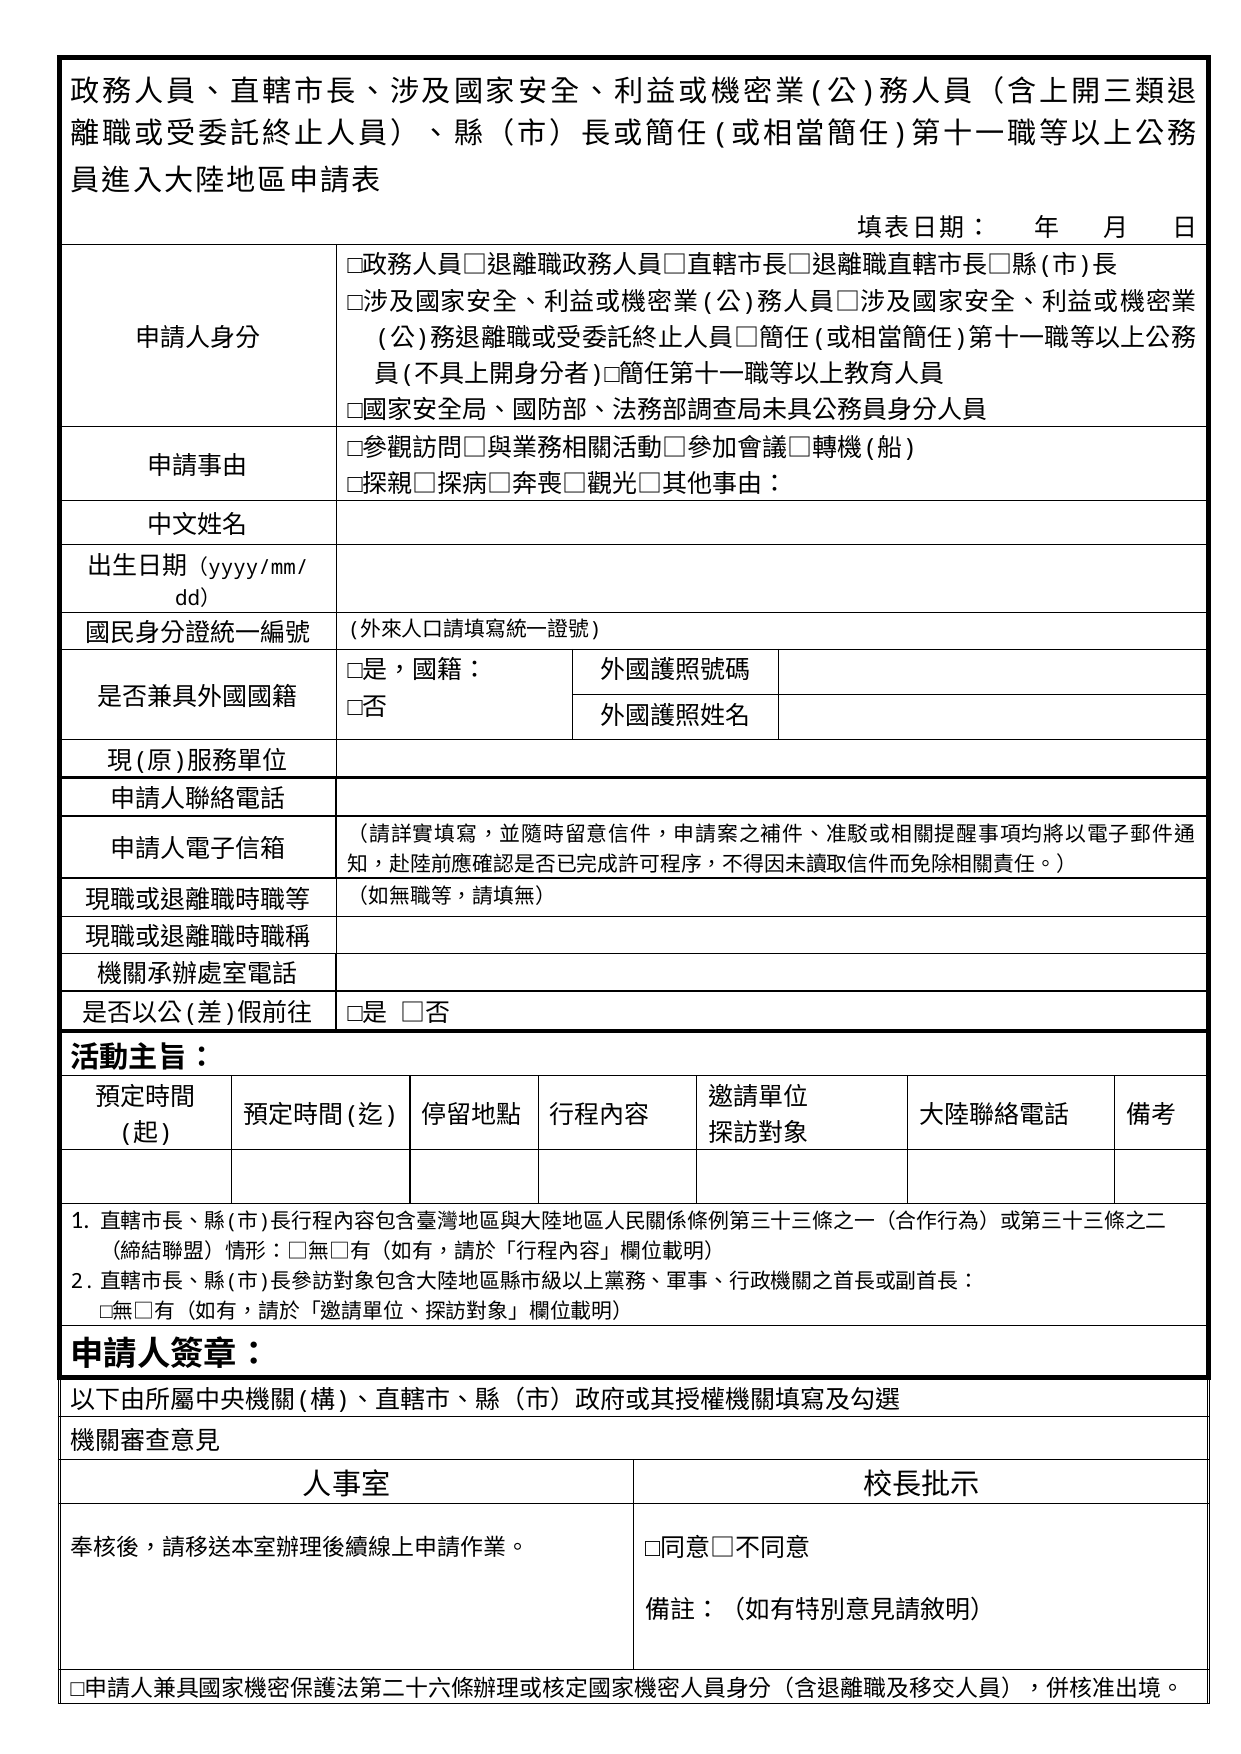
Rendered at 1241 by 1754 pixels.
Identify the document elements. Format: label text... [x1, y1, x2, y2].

table_cell 現職或退離職時職稱 [62, 917, 336, 953]
table_cell [337, 954, 1206, 990]
table_cell 外國護照號碼 [573, 650, 778, 694]
table_cell [697, 1150, 907, 1203]
table_cell （如無職等，請填無） [337, 879, 1206, 916]
table_cell [779, 650, 1206, 694]
table_cell 外國護照姓名 [573, 695, 778, 739]
table_cell 備考 [1115, 1076, 1206, 1149]
table_cell [337, 917, 1206, 953]
table_cell 出生日期（yyyy/mm/dd） [62, 545, 336, 612]
table_cell [411, 1150, 538, 1203]
table_cell 校長批示 [634, 1460, 1207, 1503]
table_cell 停留地點 [411, 1076, 538, 1149]
table_cell 預定時間(起) [62, 1076, 231, 1149]
table_cell [908, 1150, 1114, 1203]
table_cell □是 □否 [337, 992, 1206, 1028]
table_cell 申請人聯絡電話 [62, 779, 335, 815]
table_cell 行程內容 [539, 1076, 696, 1149]
table_cell 機關審查意見 [61, 1417, 1207, 1459]
table_cell 直轄市長、縣(市)長行程內容包含臺灣地區與大陸地區人民關係條例第三十三條之一（合作行為）或第三十三條之二（締結聯盟）情形：□無□有（如有，請於「行程內容」欄位載明） 直轄市長、縣(市)長參訪對象包含大陸地區縣市級以上黨務、軍事、行政機關之首長或副首長： □無□有（如有，請於「邀請單位、探訪對象」欄位載明） [62, 1204, 1206, 1325]
table_cell 申請人電子信箱 [62, 817, 335, 877]
table_cell □是，國籍： □否 [337, 650, 572, 739]
table_cell [232, 1150, 409, 1203]
table_cell 國民身分證統一編號 [62, 613, 336, 649]
table_cell [539, 1150, 696, 1203]
table_header 政務人員、直轄市長、涉及國家安全、利益或機密業(公)務人員（含上開三類退離職或受委託終止人員）、縣（市）長或簡任(或相當簡任)第十一職等以上公務員進入大陸地區申請表 填表日期： 年 月 日 [62, 60, 1206, 244]
table_cell 現(原)服務單位 [62, 740, 336, 776]
table_cell [779, 695, 1206, 739]
table_cell □政務人員□退離職政務人員□直轄市長□退離職直轄市長□縣(市)長 □涉及國家安全、利益或機密業(公)務人員□涉及國家安全、利益或機密業(公)務退離職或受委託終止人員□簡任(或相當簡任)第十一職等以上公務員(不具上開身分者)□簡任第十一職等以上教育人員 □國家安全局、國防部、法務部調查局未具公務員身分人員 [337, 245, 1206, 426]
table_cell [337, 545, 1206, 612]
table_cell □同意□不同意 備註：（如有特別意見請敘明） [634, 1504, 1207, 1668]
table_cell 大陸聯絡電話 [908, 1076, 1114, 1149]
table_cell 機關承辦處室電話 [62, 954, 335, 990]
table_cell 預定時間(迄) [232, 1076, 409, 1149]
table_cell □申請人兼具國家機密保護法第二十六條辦理或核定國家機密人員身分（含退離職及移交人員），併核准出境。 [61, 1670, 1207, 1703]
table_cell 現職或退離職時職等 [62, 879, 336, 916]
table_cell (外來人口請填寫統一證號) [337, 613, 1206, 649]
table_cell [337, 740, 1206, 776]
table_cell 奉核後，請移送本室辦理後續線上申請作業。 [61, 1504, 633, 1668]
table_cell 邀請單位 探訪對象 [697, 1076, 907, 1149]
table_cell 是否以公(差)假前往 [62, 992, 335, 1028]
table_cell 申請人身分 [62, 245, 336, 426]
table_cell 是否兼具外國國籍 [62, 650, 336, 739]
table_cell [62, 1150, 231, 1203]
table_cell 申請人簽章： [62, 1326, 1206, 1375]
table_cell [337, 779, 1206, 815]
table_cell 人事室 [61, 1460, 633, 1503]
table_cell [337, 501, 1206, 544]
table_cell □參觀訪問□與業務相關活動□參加會議□轉機(船) □探親□探病□奔喪□觀光□其他事由： [337, 427, 1206, 500]
table_cell 活動主旨： [62, 1033, 1206, 1075]
table_cell （請詳實填寫，並隨時留意信件，申請案之補件、准駁或相關提醒事項均將以電子郵件通知，赴陸前應確認是否已完成許可程序，不得因未讀取信件而免除相關責任。） [337, 817, 1206, 877]
table_cell [1115, 1150, 1206, 1203]
table_cell 中文姓名 [62, 501, 336, 544]
table_cell 申請事由 [62, 427, 336, 500]
table_cell 以下由所屬中央機關(構)、直轄市、縣（市）政府或其授權機關填寫及勾選 [61, 1380, 1207, 1416]
